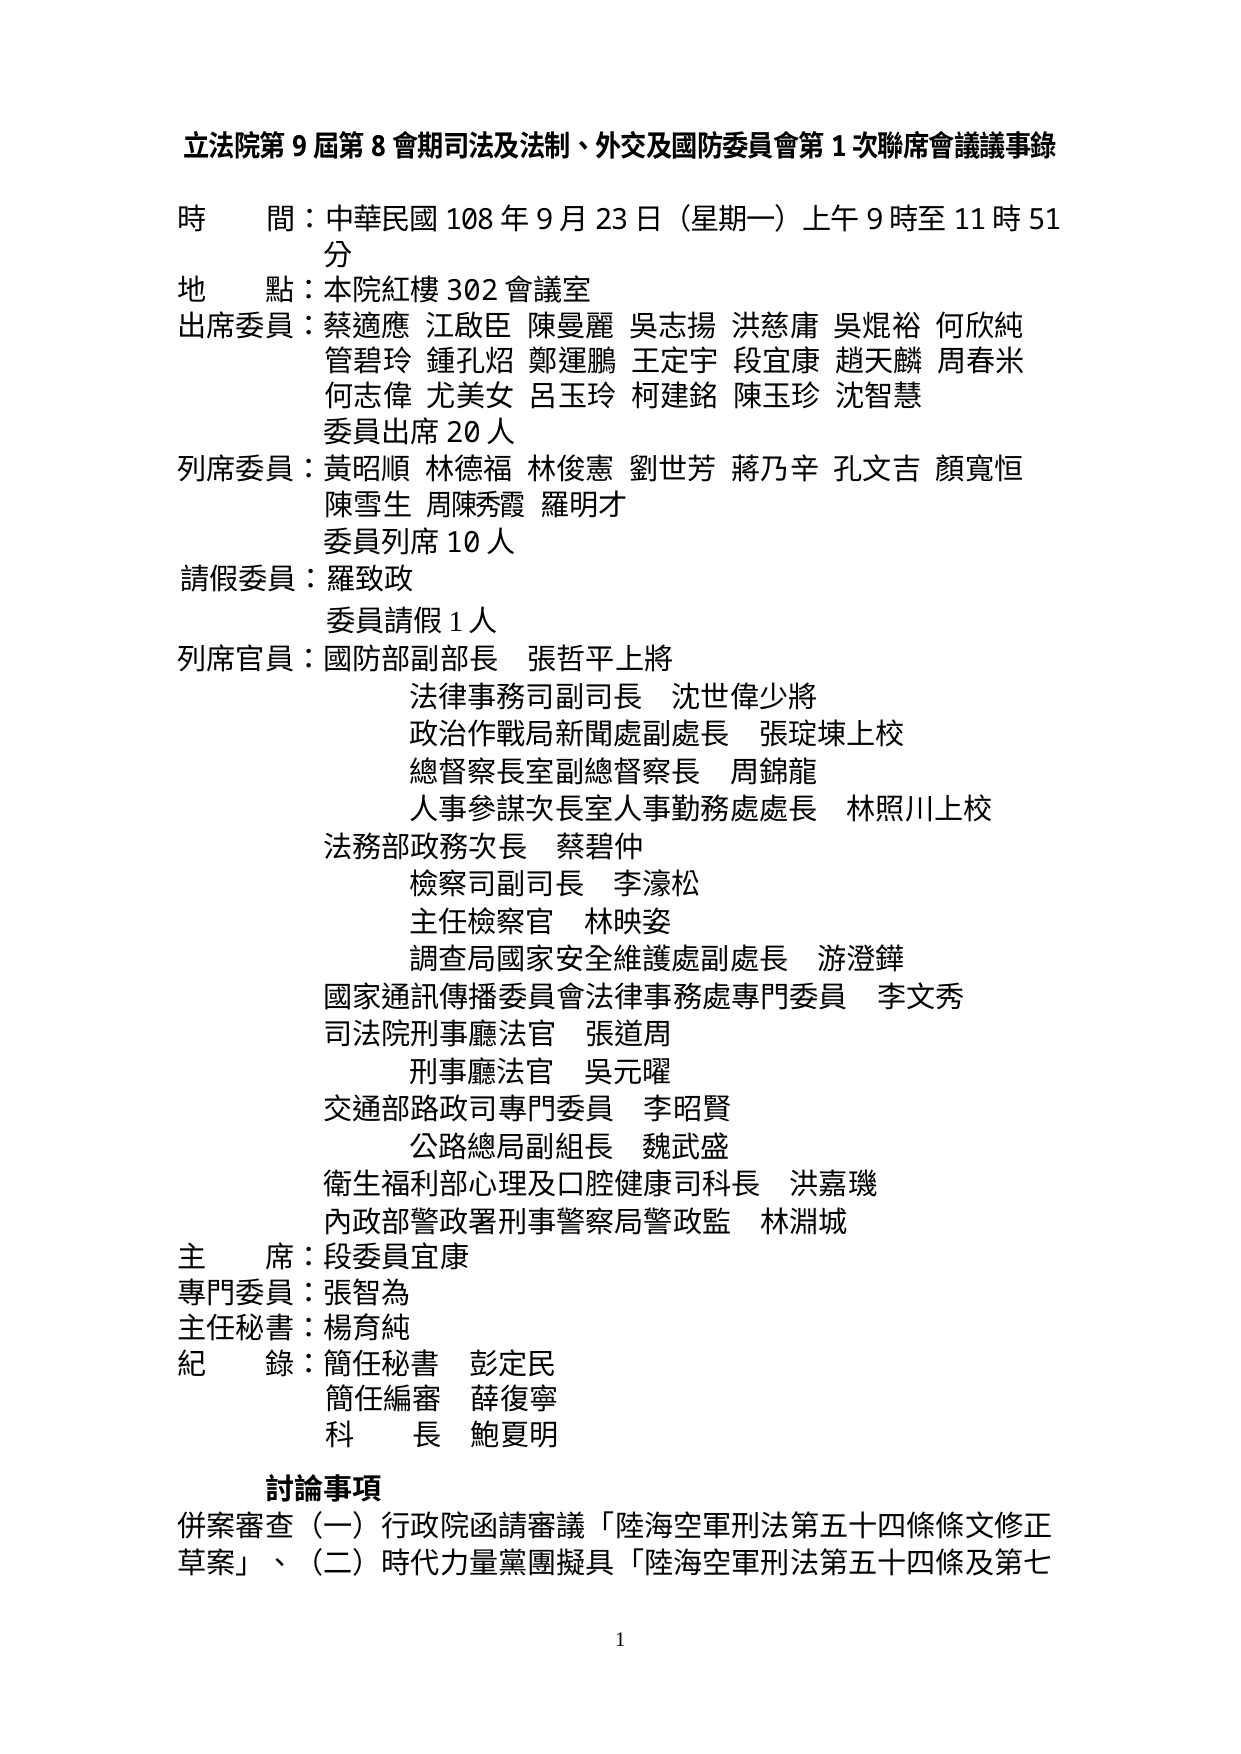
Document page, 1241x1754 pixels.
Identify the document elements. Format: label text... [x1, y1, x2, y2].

text 政治作戰局新聞處副處長 張琔埬上校 [409, 714, 1063, 752]
text 管碧玲 鍾孔炤 鄭運鵬 王定宇 段宜康 趙天麟 周春米 [177, 343, 1063, 378]
text 立法院第9屆第8會期司法及法制、外交及國防委員會第1次聯席會議議事錄 [177, 126, 1063, 164]
text 主任秘書：楊育純 [177, 1310, 1063, 1346]
text 主 席：段委員宜康 [177, 1239, 1063, 1275]
text 科 長 鮑夏明 [325, 1417, 1063, 1452]
text 公路總局副組長 魏武盛 [409, 1127, 1063, 1164]
text 紀 錄：簡任秘書 彭定民 [177, 1346, 1063, 1381]
text 司法院刑事廳法官 張道周 [323, 1014, 1063, 1052]
text 調查局國家安全維護處副處長 游澄鏵 [409, 939, 1063, 977]
text 專門委員：張智為 [177, 1275, 1063, 1310]
text 併案審查（一）行政院函請審議「陸海空軍刑法第五十四條條文修正草案」、（二）時代力量黨團擬具「陸海空軍刑法第五十四條及第七 [177, 1506, 1063, 1581]
text 列席委員：黃昭順 林德福 林俊憲 劉世芳 蔣乃辛 孔文吉 顏寬恒 [177, 449, 1063, 487]
text 人事參謀次長室人事勤務處處長 林照川上校 [409, 789, 1063, 827]
text 委員請假1人 [317, 597, 1063, 639]
text 出席委員：蔡適應 江啟臣 陳曼麗 吳志揚 洪慈庸 吳焜裕 何欣純 [177, 308, 1063, 343]
text 法律事務司副司長 沈世偉少將 [409, 677, 1063, 714]
text 陳雪生 周陳秀霞 羅明才 [177, 487, 1063, 522]
text 衛生福利部心理及口腔健康司科長 洪嘉璣 [323, 1164, 1063, 1202]
text 請假委員：羅致政 [180, 560, 1152, 597]
text 刑事廳法官 吳元曜 [409, 1052, 1063, 1089]
text 何志偉 尤美女 呂玉玲 柯建銘 陳玉珍 沈智慧 [177, 378, 1063, 414]
text 簡任編審 薛復寧 [325, 1381, 1063, 1417]
text 交通部路政司專門委員 李昭賢 [323, 1089, 1063, 1127]
text 主任檢察官 林映姿 [409, 902, 1063, 939]
text 總督察長室副總督察長 周錦龍 [409, 752, 1063, 789]
text 檢察司副司長 李濠松 [409, 864, 1063, 902]
text 列席官員：國防部副部長 張哲平上將 [177, 639, 1063, 677]
text 國家通訊傳播委員會法律事務處專門委員 李文秀 [323, 977, 1063, 1014]
text 內政部警政署刑事警察局警政監 林淵城 [323, 1202, 1063, 1239]
text 時 間：中華民國108年9月23日（星期一）上午9時至11時51分 [177, 201, 1063, 272]
text 法務部政務次長 蔡碧仲 [323, 827, 1063, 864]
text 地 點：本院紅樓302會議室 [177, 272, 1063, 308]
text 委員列席10人 [323, 522, 1063, 560]
text 委員出席20人 [177, 414, 1063, 449]
text 討論事項 [177, 1471, 1063, 1506]
